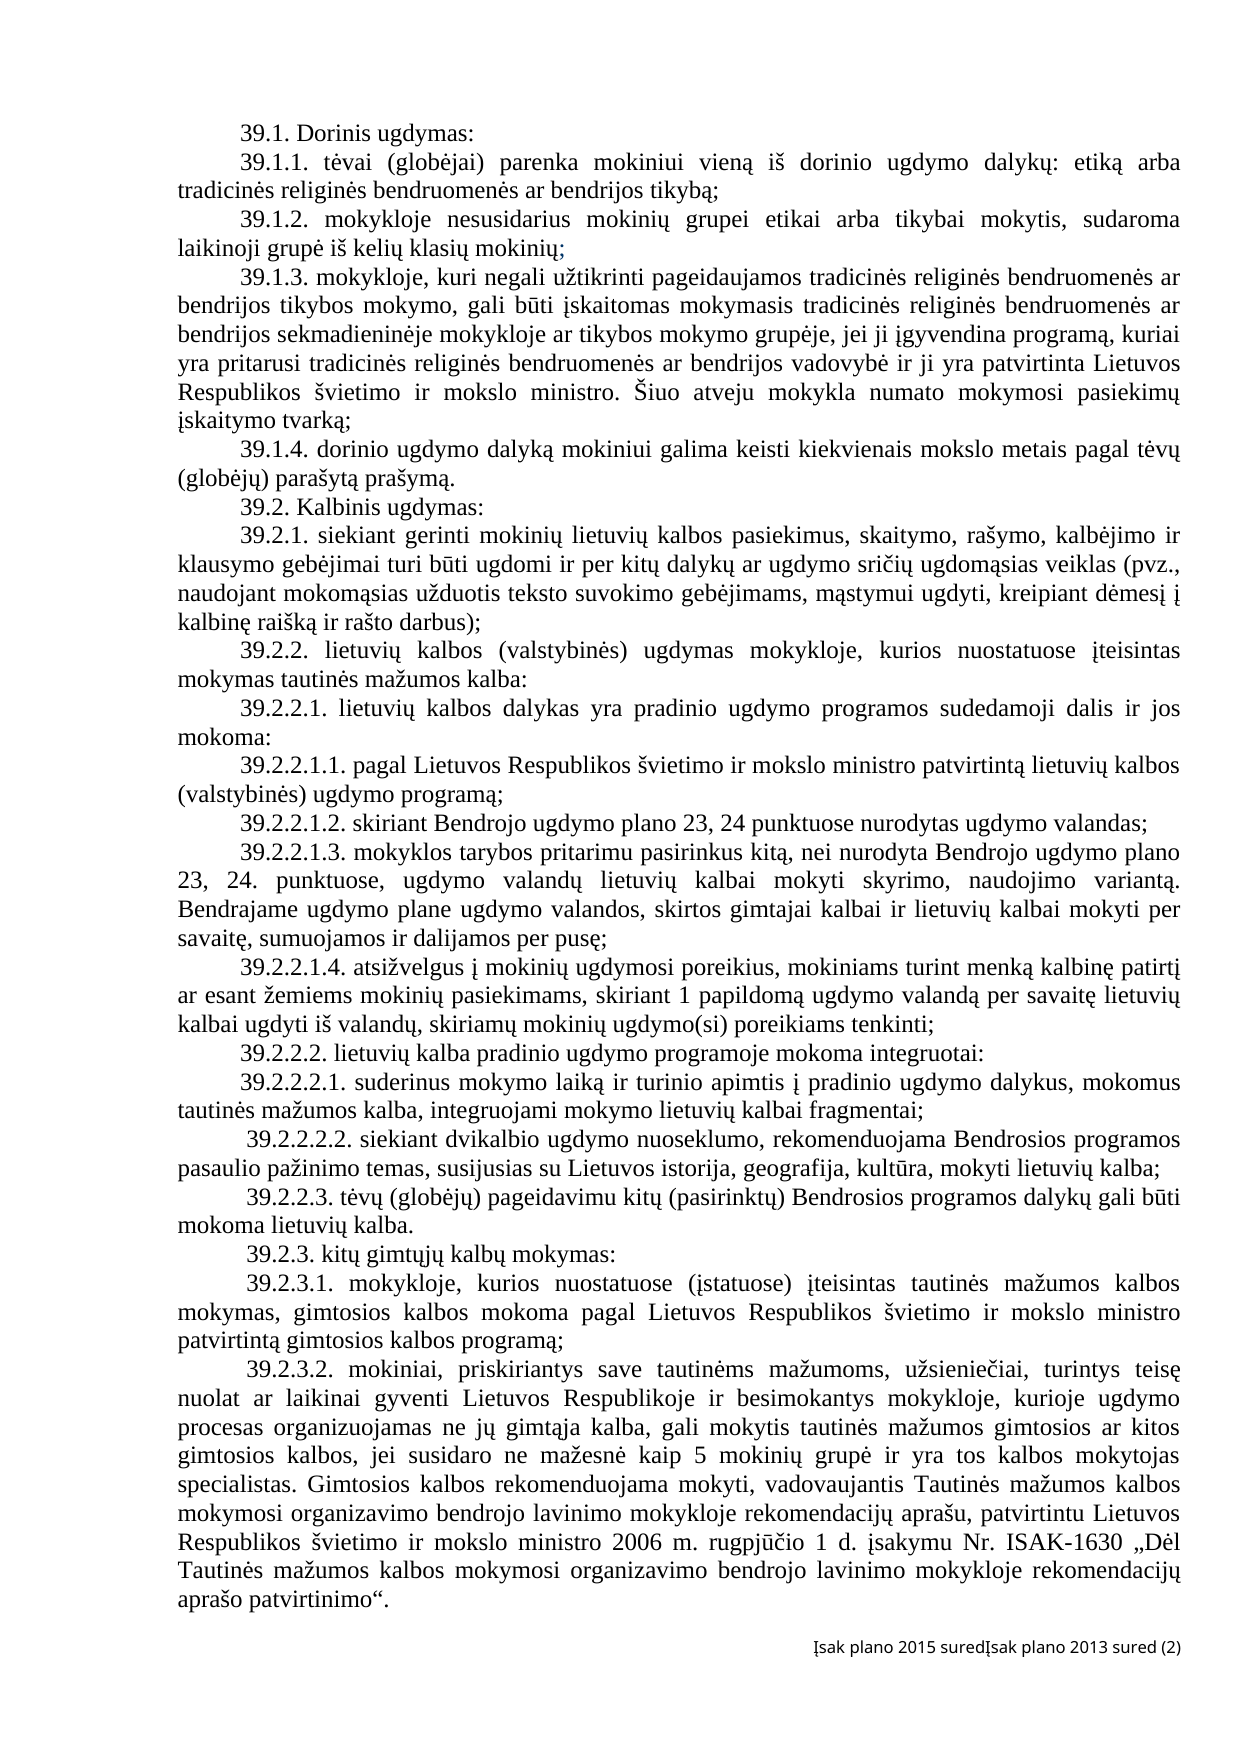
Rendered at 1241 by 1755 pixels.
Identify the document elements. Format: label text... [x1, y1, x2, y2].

text 39.2.2.1.3. mokyklos tarybos pritarimu pasirinkus kitą, nei nurodyta Bendrojo ugdymo plano 23, 24. punktuose, ugdymo valandų lietuvių kalbai mokyti skyrimo, naudojimo variantą. Bendrajame ugdymo plane ugdymo valandos, skirtos gimtajai kalbai ir lietuvių kalbai mokyti per savaitę, sumuojamos ir dalijamos per pusę; [177, 837, 1181, 952]
text 39.2.2.2.2. siekiant dvikalbio ugdymo nuoseklumo, rekomenduojama Bendrosios programos pasaulio pažinimo temas, susijusias su Lietuvos istorija, geografija, kultūra, mokyti lietuvių kalba; [177, 1124, 1181, 1182]
text 39.2.2.2. lietuvių kalba pradinio ugdymo programoje mokoma integruotai: [177, 1038, 1181, 1067]
text 39.2.3. kitų gimtųjų kalbų mokymas: [177, 1239, 1181, 1268]
text 39.1.3. mokykloje, kuri negali užtikrinti pageidaujamos tradicinės religinės bendruomenės ar bendrijos tikybos mokymo, gali būti įskaitomas mokymasis tradicinės religinės bendruomenės ar bendrijos sekmadieninėje mokykloje ar tikybos mokymo grupėje, jei ji įgyvendina programą, kuriai yra pritarusi tradicinės religinės bendruomenės ar bendrijos vadovybė ir ji yra patvirtinta Lietuvos Respublikos švietimo ir mokslo ministro. Šiuo atveju mokykla numato mokymosi pasiekimų įskaitymo tvarką; [177, 262, 1181, 434]
text 39.2.3.1. mokykloje, kurios nuostatuose (įstatuose) įteisintas tautinės mažumos kalbos mokymas, gimtosios kalbos mokoma pagal Lietuvos Respublikos švietimo ir mokslo ministro patvirtintą gimtosios kalbos programą; [177, 1268, 1181, 1354]
text 39.2.2.1.2. skiriant Bendrojo ugdymo plano 23, 24 punktuose nurodytas ugdymo valandas; [177, 808, 1181, 837]
text 39.1.1. tėvai (globėjai) parenka mokiniui vieną iš dorinio ugdymo dalykų: etiką arba tradicinės religinės bendruomenės ar bendrijos tikybą; [177, 147, 1181, 204]
text 39.2.2.1.1. pagal Lietuvos Respublikos švietimo ir mokslo ministro patvirtintą lietuvių kalbos (valstybinės) ugdymo programą; [177, 751, 1181, 808]
text 39.2. Kalbinis ugdymas: [177, 492, 1181, 521]
text 39.2.3.2. mokiniai, priskiriantys save tautinėms mažumoms, užsieniečiai, turintys teisę nuolat ar laikinai gyventi Lietuvos Respublikoje ir besimokantys mokykloje, kurioje ugdymo procesas organizuojamas ne jų gimtąja kalba, gali mokytis tautinės mažumos gimtosios ar kitos gimtosios kalbos, jei susidaro ne mažesnė kaip 5 mokinių grupė ir yra tos kalbos mokytojas specialistas. Gimtosios kalbos rekomenduojama mokyti, vadovaujantis Tautinės mažumos kalbos mokymosi organizavimo bendrojo lavinimo mokykloje rekomendacijų aprašu, patvirtintu Lietuvos Respublikos švietimo ir mokslo ministro 2006 m. rugpjūčio 1 d. įsakymu Nr. ISAK-1630 „Dėl Tautinės mažumos kalbos mokymosi organizavimo bendrojo lavinimo mokykloje rekomendacijų aprašo patvirtinimo“. [177, 1354, 1181, 1613]
text 39.1. Dorinis ugdymas: [177, 118, 1181, 147]
text 39.2.2.3. tėvų (globėjų) pageidavimu kitų (pasirinktų) Bendrosios programos dalykų gali būti mokoma lietuvių kalba. [177, 1182, 1181, 1239]
text 39.2.2.1.4. atsižvelgus į mokinių ugdymosi poreikius, mokiniams turint menką kalbinę patirtį ar esant žemiems mokinių pasiekimams, skiriant 1 papildomą ugdymo valandą per savaitę lietuvių kalbai ugdyti iš valandų, skiriamų mokinių ugdymo(si) poreikiams tenkinti; [177, 952, 1181, 1038]
text 39.2.1. siekiant gerinti mokinių lietuvių kalbos pasiekimus, skaitymo, rašymo, kalbėjimo ir klausymo gebėjimai turi būti ugdomi ir per kitų dalykų ar ugdymo sričių ugdomąsias veiklas (pvz., naudojant mokomąsias užduotis teksto suvokimo gebėjimams, mąstymui ugdyti, kreipiant dėmesį į kalbinę raišką ir rašto darbus); [177, 521, 1181, 636]
text 39.1.2. mokykloje nesusidarius mokinių grupei etikai arba tikybai mokytis, sudaroma laikinoji grupė iš kelių klasių mokinių; [177, 204, 1181, 262]
text 39.2.2. lietuvių kalbos (valstybinės) ugdymas mokykloje, kurios nuostatuose įteisintas mokymas tautinės mažumos kalba: [177, 636, 1181, 693]
text 39.2.2.2.1. suderinus mokymo laiką ir turinio apimtis į pradinio ugdymo dalykus, mokomus tautinės mažumos kalba, integruojami mokymo lietuvių kalbai fragmentai; [177, 1067, 1181, 1124]
text 39.2.2.1. lietuvių kalbos dalykas yra pradinio ugdymo programos sudedamoji dalis ir jos mokoma: [177, 693, 1181, 751]
text 39.1.4. dorinio ugdymo dalyką mokiniui galima keisti kiekvienais mokslo metais pagal tėvų (globėjų) parašytą prašymą. [177, 434, 1181, 492]
